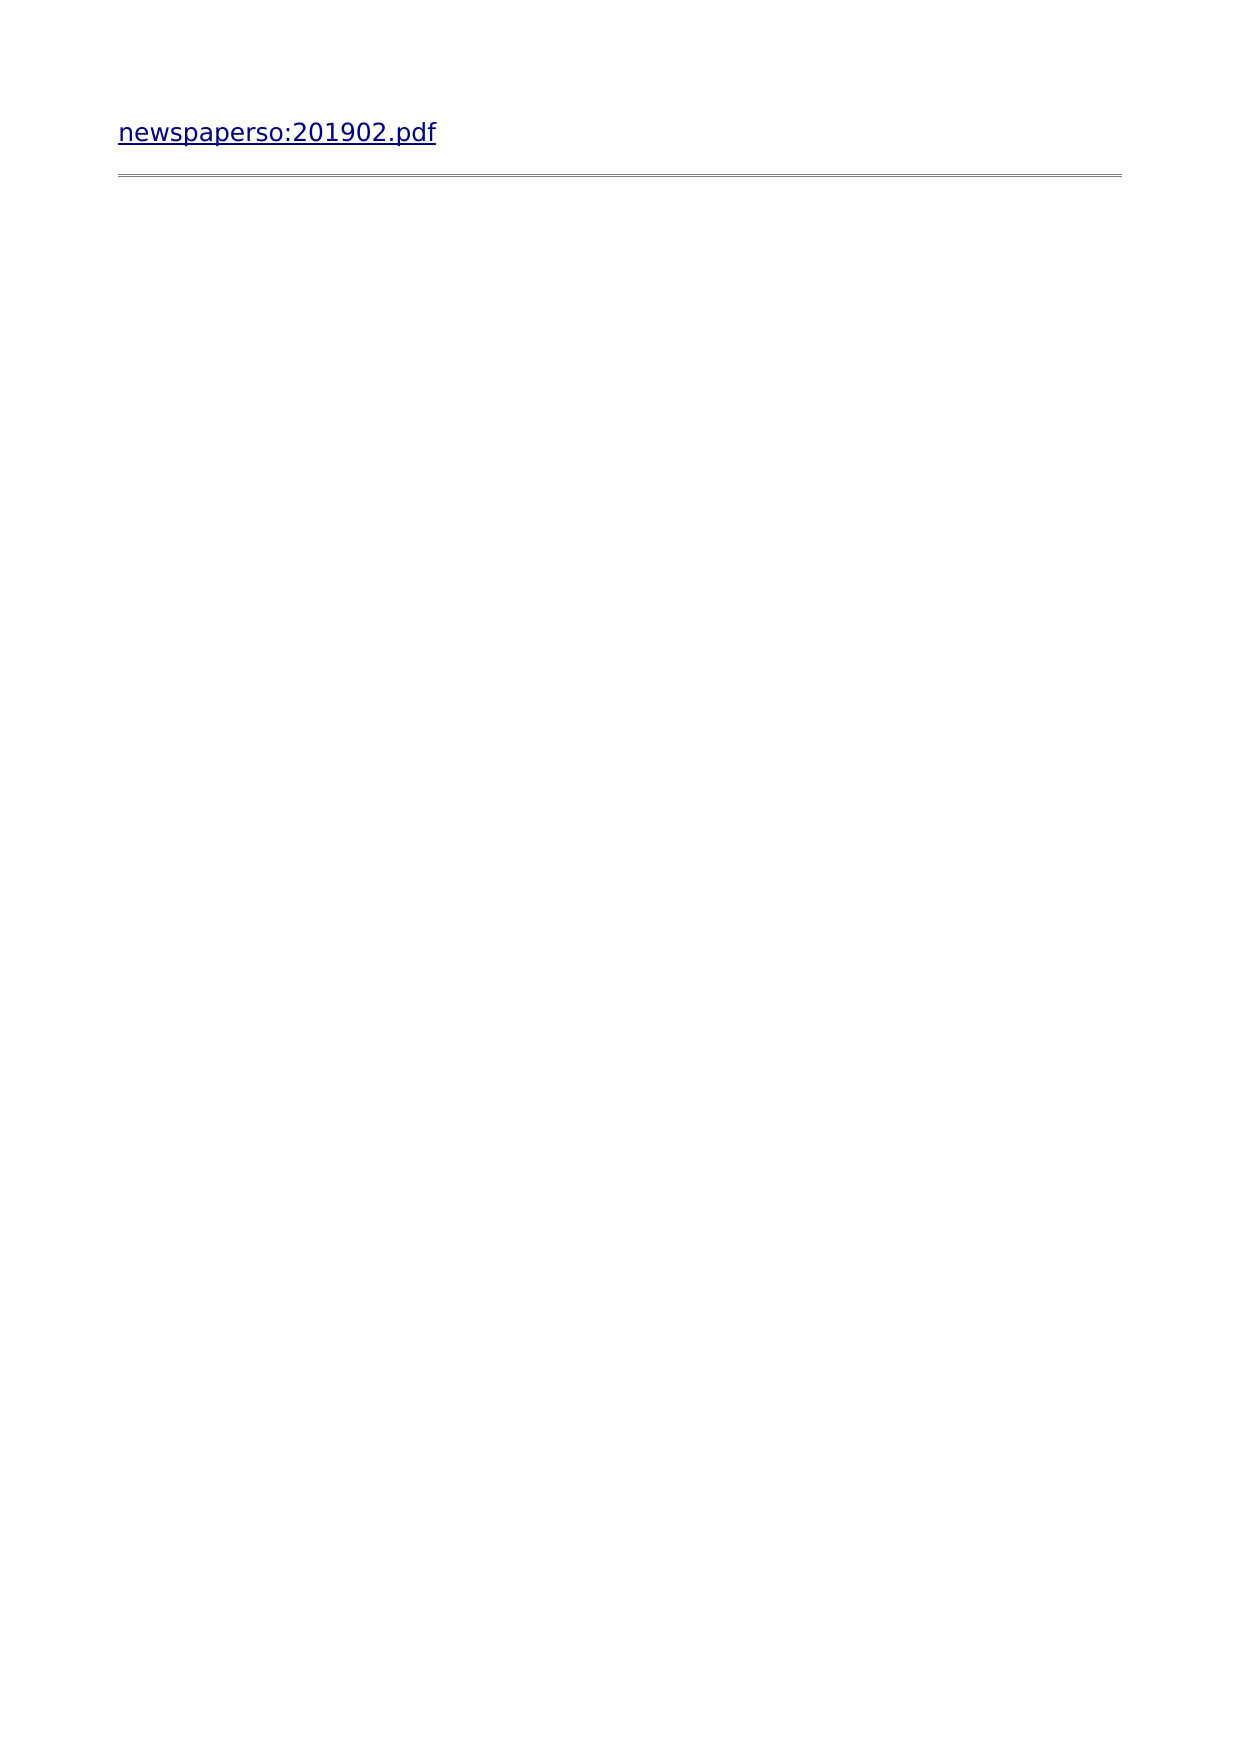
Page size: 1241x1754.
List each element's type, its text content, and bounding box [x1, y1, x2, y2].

text newspaperso:201902.pdf [118, 118, 1122, 147]
